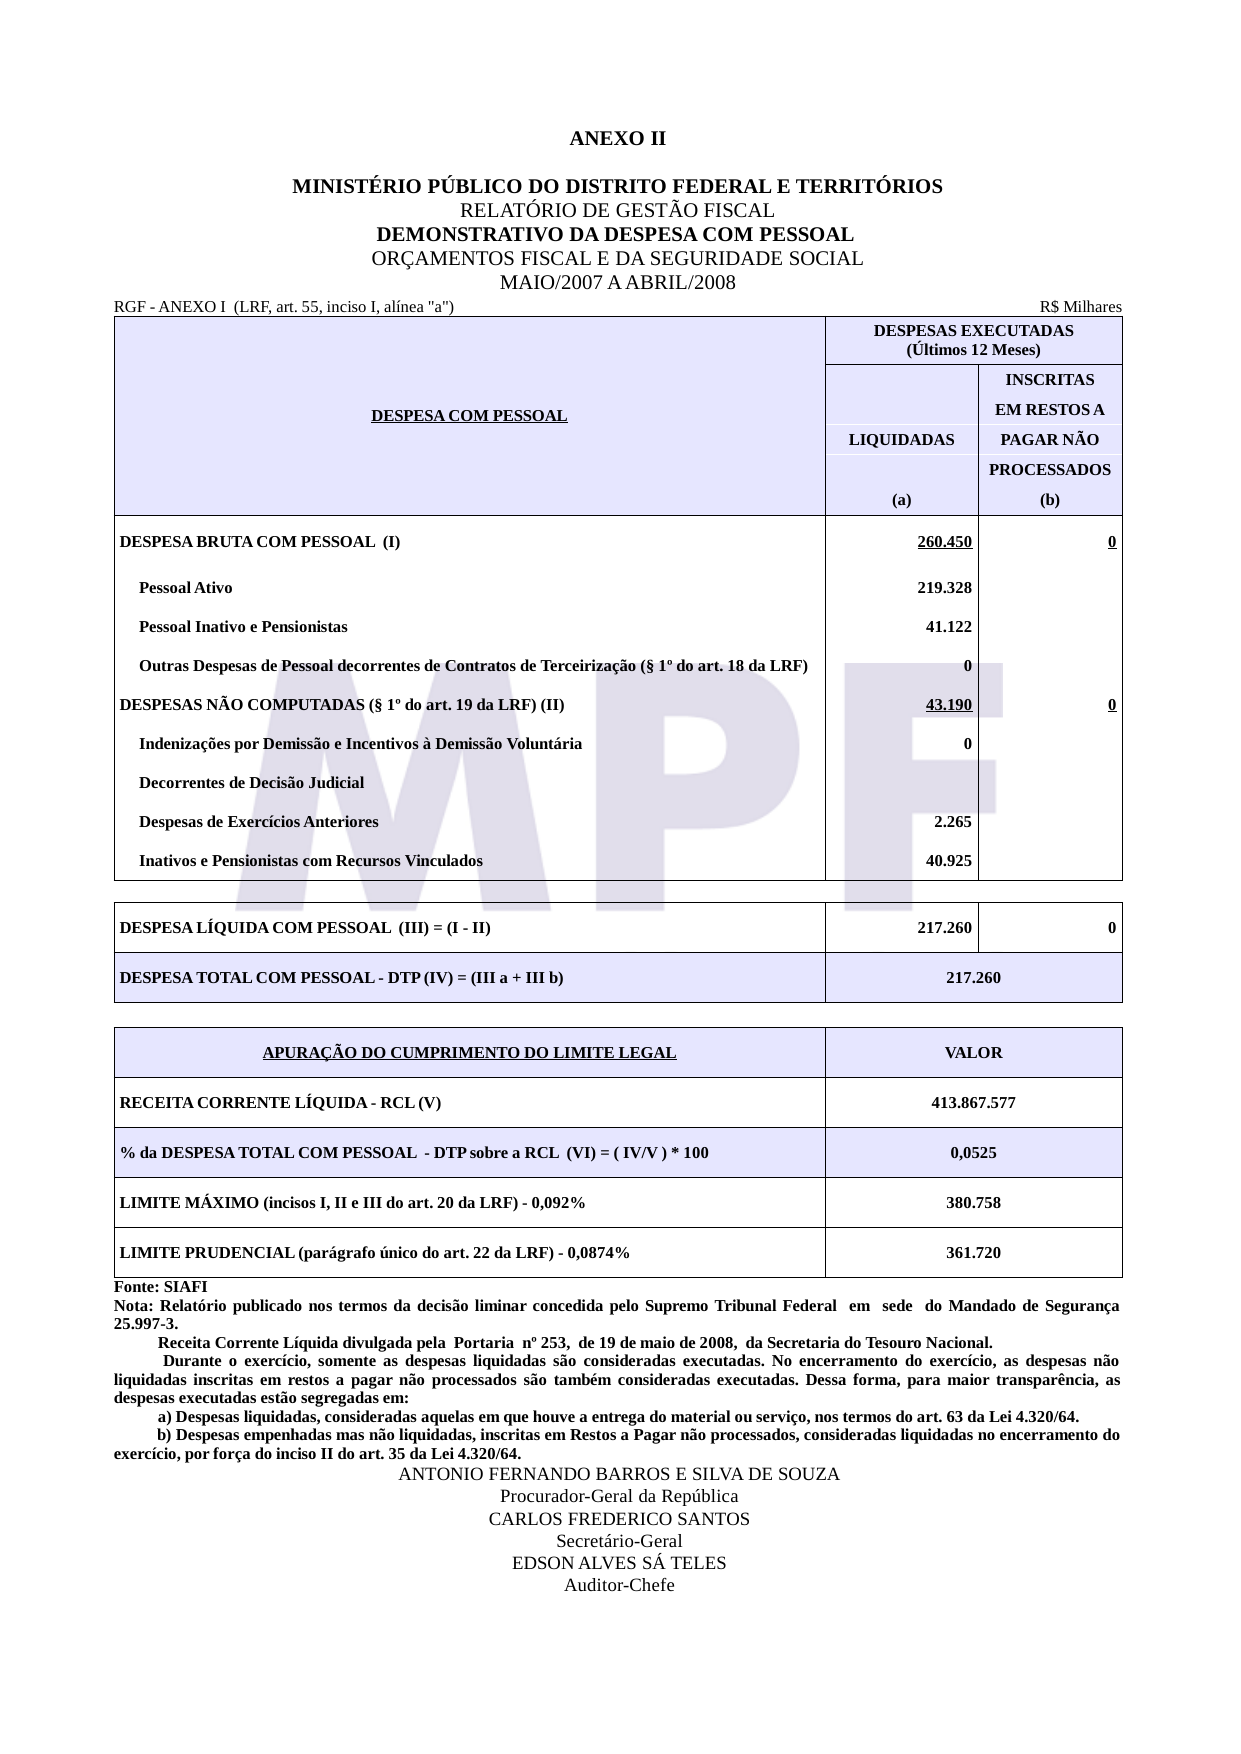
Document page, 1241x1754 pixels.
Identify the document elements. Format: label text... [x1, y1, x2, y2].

table_cell 217.260 [826, 953, 1122, 1002]
table_cell R$ Milhares [978, 294, 1122, 316]
table_cell [114, 1003, 825, 1027]
table_cell [979, 763, 1122, 802]
table_cell INSCRITAS [979, 365, 1122, 394]
table_cell [114, 881, 825, 902]
table_cell [826, 394, 978, 424]
table_cell 0 [826, 646, 978, 685]
table_cell [979, 607, 1122, 646]
table_cell PROCESSADOS [979, 455, 1122, 485]
table_cell 0 [826, 724, 978, 763]
table_cell DESPESA COM PESSOAL [115, 317, 825, 515]
table_cell 2.265 [826, 802, 978, 841]
table_cell [825, 1003, 978, 1027]
table_cell [978, 1003, 1122, 1027]
table_cell 413.867.577 [826, 1078, 1122, 1127]
table_cell Outras Despesas de Pessoal decorrentes de Contratos de Terceirização (§ 1º do art. 18 da LRF) [115, 646, 825, 685]
table_cell LIQUIDADAS [826, 425, 978, 454]
table_cell 40.925 [826, 841, 978, 880]
text Procurador-Geral da República [117, 1485, 1122, 1507]
table_cell 0,0525 [826, 1128, 1122, 1177]
table_cell [825, 881, 978, 902]
table_cell 260.450 [826, 516, 978, 568]
table_cell (b) [979, 485, 1122, 515]
table_cell [826, 365, 978, 394]
table_cell EM RESTOS A [979, 394, 1122, 424]
table_cell (a) [826, 485, 978, 515]
table_cell [979, 568, 1122, 607]
table_cell Pessoal Inativo e Pensionistas [115, 607, 825, 646]
table_cell [979, 841, 1122, 880]
table_cell 0 [979, 903, 1122, 952]
text EDSON ALVES SÁ TELES [117, 1551, 1122, 1573]
table_header ANEXO II MINISTÉRIO PÚBLICO DO DISTRITO FEDERAL E TERRITÓRIOS RELATÓRIO DE GESTÃO FISCAL DEMONSTRATIVO DA DESPESA COM PESSOAL ORÇAMENTOS FISCAL E DA SEGURIDADE SOCIAL MAIO/2007 A ABRIL/2008 [114, 125, 1122, 294]
table_cell 361.720 [826, 1228, 1122, 1277]
table_cell Decorrentes de Decisão Judicial [115, 763, 825, 802]
table_cell RECEITA CORRENTE LÍQUIDA - RCL (V) [115, 1078, 825, 1127]
table_cell APURAÇÃO DO CUMPRIMENTO DO LIMITE LEGAL [115, 1028, 825, 1077]
table_cell DESPESA BRUTA COM PESSOAL (I) [115, 516, 825, 568]
table_cell 380.758 [826, 1178, 1122, 1227]
table_cell [979, 646, 1122, 685]
table_cell 0 [979, 516, 1122, 568]
text ANTONIO FERNANDO BARROS E SILVA DE SOUZA [117, 1463, 1122, 1485]
table_cell RGF - ANEXO I (LRF, art. 55, inciso I, alínea "a") [114, 294, 825, 316]
text Auditor-Chefe [117, 1573, 1122, 1595]
text Secretário-Geral [117, 1529, 1122, 1551]
table_cell DESPESA TOTAL COM PESSOAL - DTP (IV) = (III a + III b) [115, 953, 825, 1002]
table_cell Inativos e Pensionistas com Recursos Vinculados [115, 841, 825, 880]
text CARLOS FREDERICO SANTOS [117, 1507, 1122, 1529]
table_cell [826, 763, 978, 802]
table_cell LIMITE MÁXIMO (incisos I, II e III do art. 20 da LRF) - 0,092% [115, 1178, 825, 1227]
table_cell [978, 881, 1122, 902]
table_cell Pessoal Ativo [115, 568, 825, 607]
table_cell PAGAR NÃO [979, 425, 1122, 454]
table_cell Indenizações por Demissão e Incentivos à Demissão Voluntária [115, 724, 825, 763]
table_cell % da DESPESA TOTAL COM PESSOAL - DTP sobre a RCL (VI) = ( IV/V ) * 100 [115, 1128, 825, 1177]
table_cell [826, 455, 978, 485]
table_cell 0 [979, 685, 1122, 724]
table_cell 219.328 [826, 568, 978, 607]
table_cell Despesas de Exercícios Anteriores [115, 802, 825, 841]
table_cell [979, 802, 1122, 841]
table_cell 41.122 [826, 607, 978, 646]
table_cell 217.260 [826, 903, 978, 952]
table_cell Fonte: SIAFI Nota: Relatório publicado nos termos da decisão liminar concedida pelo Supremo Tribunal Federal em sede do Mandado de Segurança 25.997-3. Receita Corrente Líquida divulgada pela Portaria nº 253, de 19 de maio de 2008, da Secretaria do Tesouro Nacional. Durante o exercício, somente as despesas liquidadas são consideradas executadas. No encerramento do exercício, as despesas não liquidadas inscritas em restos a pagar não processados são também consideradas executadas. Dessa forma, para maior transparência, as despesas executadas estão segregadas em: a) Despesas liquidadas, consideradas aquelas em que houve a entrega do material ou serviço, nos termos do art. 63 da Lei 4.320/64. b) Despesas empenhadas mas não liquidadas, inscritas em Restos a Pagar não processados, consideradas liquidadas no encerramento do exercício, por força do inciso II do art. 35 da Lei 4.320/64. [114, 1278, 1122, 1463]
table_cell VALOR [826, 1028, 1122, 1077]
table_cell 43.190 [826, 685, 978, 724]
table_cell [979, 724, 1122, 763]
table_cell DESPESA LÍQUIDA COM PESSOAL (III) = (I - II) [115, 903, 825, 952]
table_cell DESPESAS NÃO COMPUTADAS (§ 1º do art. 19 da LRF) (II) [115, 685, 825, 724]
table_cell [825, 294, 978, 316]
table_cell DESPESAS EXECUTADAS (Últimos 12 Meses) [826, 317, 1122, 364]
table_cell LIMITE PRUDENCIAL (parágrafo único do art. 22 da LRF) - 0,0874% [115, 1228, 825, 1277]
